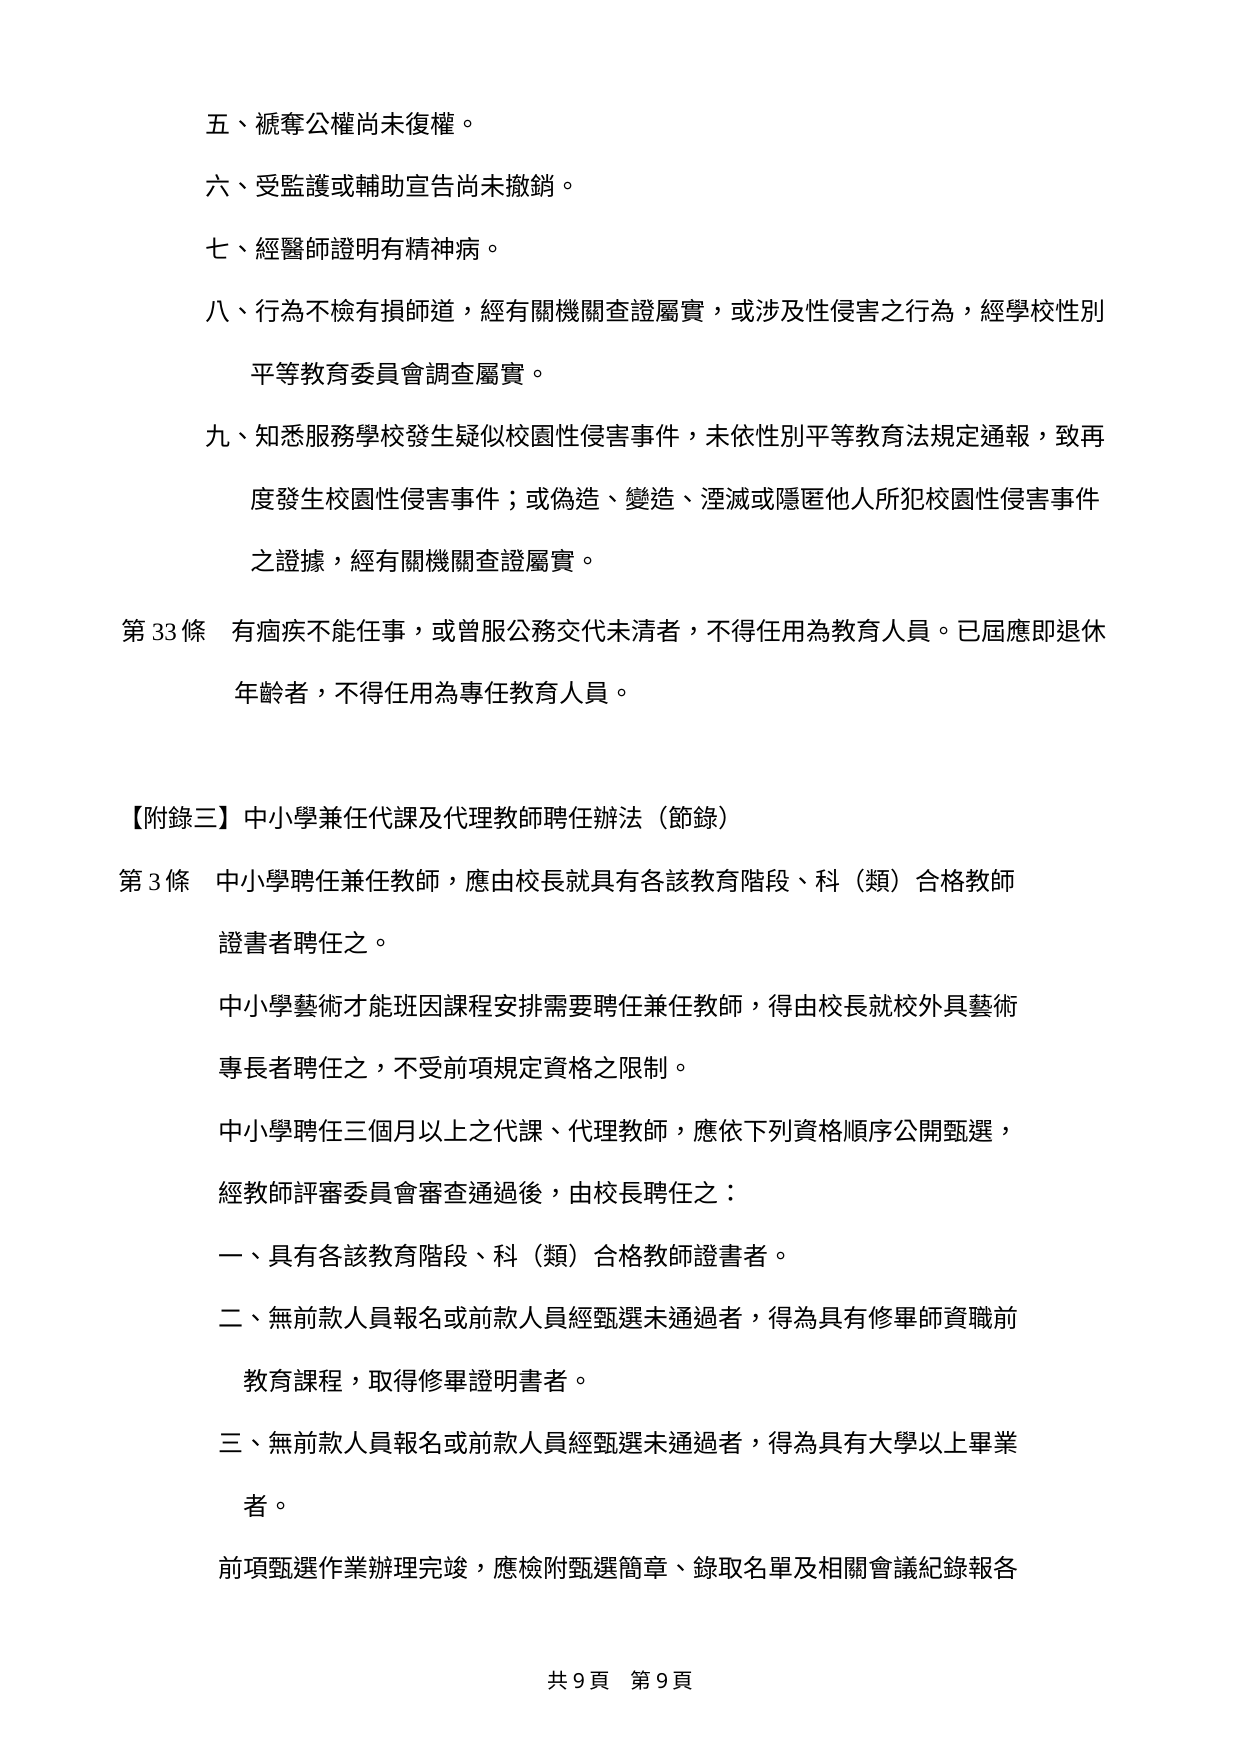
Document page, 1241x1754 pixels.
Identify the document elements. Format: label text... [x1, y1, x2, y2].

text 經教師評審委員會審查通過後，由校長聘任之： [118, 1150, 1122, 1212]
text 第3條 中小學聘任兼任教師，應由校長就具有各該教育階段、科（類）合格教師 [118, 837, 1122, 900]
text 二、無前款人員報名或前款人員經甄選未通過者，得為具有修畢師資職前 [118, 1275, 1122, 1337]
text 六、受監護或輔助宣告尚未撤銷。 [118, 143, 1122, 206]
text 【附錄三】中小學兼任代課及代理教師聘任辦法（節錄） [118, 775, 1122, 837]
text 教育課程，取得修畢證明書者。 [118, 1337, 1122, 1400]
text 專長者聘任之，不受前項規定資格之限制。 [118, 1025, 1122, 1087]
text 九、知悉服務學校發生疑似校園性侵害事件，未依性別平等教育法規定通報，致再度發生校園性侵害事件；或偽造、變造、湮滅或隱匿他人所犯校園性侵害事件之證據，經有關機關查證屬實。 [206, 393, 1122, 581]
text 者。 [118, 1462, 1122, 1525]
text 七、經醫師證明有精神病。 [118, 206, 1122, 268]
text 中小學藝術才能班因課程安排需要聘任兼任教師，得由校長就校外具藝術 [118, 962, 1122, 1025]
text 三、無前款人員報名或前款人員經甄選未通過者，得為具有大學以上畢業 [118, 1400, 1122, 1462]
text 五、褫奪公權尚未復權。 [118, 81, 1122, 143]
text 證書者聘任之。 [118, 900, 1122, 962]
text 前項甄選作業辦理完竣，應檢附甄選簡章、錄取名單及相關會議紀錄報各 [118, 1525, 1122, 1587]
text 中小學聘任三個月以上之代課、代理教師，應依下列資格順序公開甄選， [118, 1087, 1122, 1150]
text 一、具有各該教育階段、科（類）合格教師證書者。 [118, 1212, 1122, 1275]
text 八、行為不檢有損師道，經有關機關查證屬實，或涉及性侵害之行為，經學校性別平等教育委員會調查屬實。 [206, 268, 1122, 393]
text 第33條 有痼疾不能任事，或曾服公務交代未清者，不得任用為教育人員。已屆應即退休年齡者，不得任用為專任教育人員。 [122, 587, 1122, 712]
